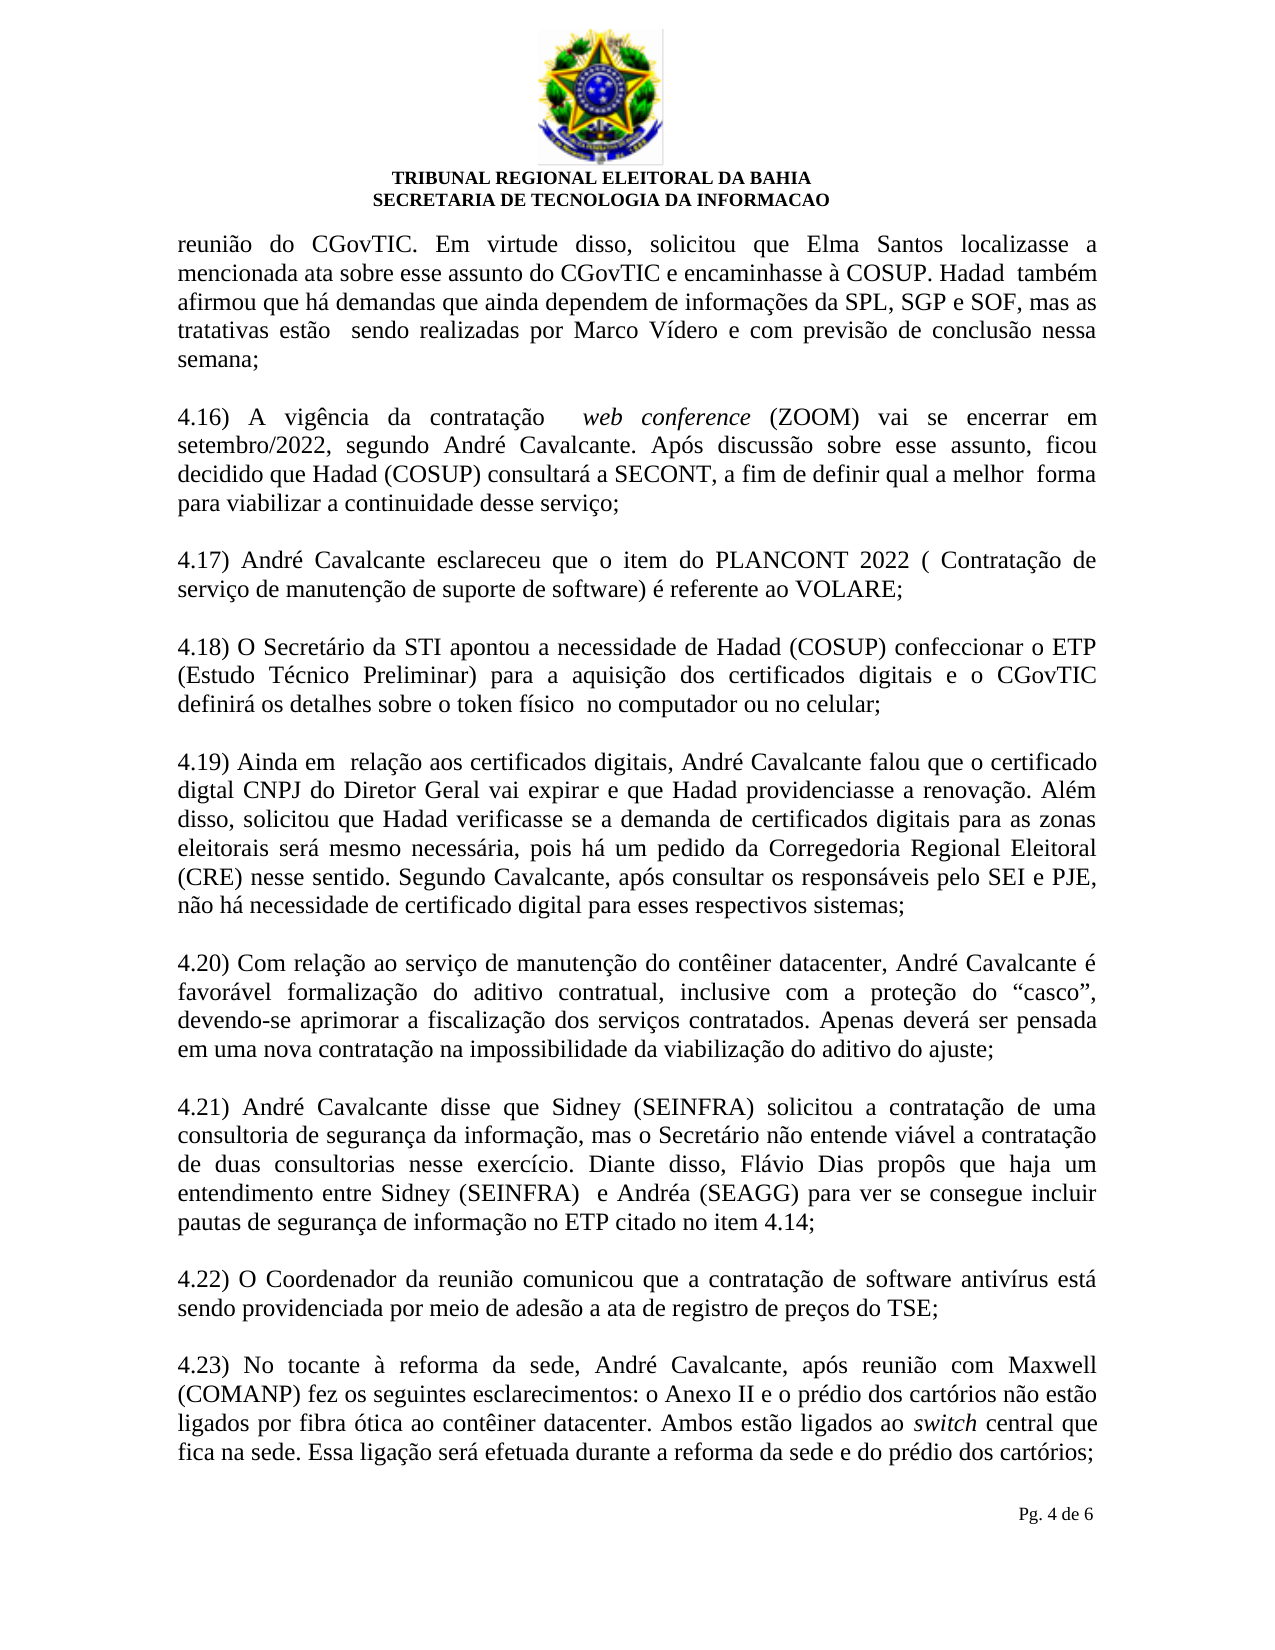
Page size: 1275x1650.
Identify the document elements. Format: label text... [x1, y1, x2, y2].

text reunião do CGovTIC. Em virtude disso, solicitou que Elma Santos localizasse a mencionada ata sobre esse assunto do CGovTIC e encaminhasse à COSUP. Hadad também afirmou que há demandas que ainda dependem de informações da SPL, SGP e SOF, mas as tratativas estão sendo realizadas por Marco Vídero e com previsão de conclusão nessa semana; [177, 229, 1098, 373]
text 4.19) Ainda em relação aos certificados digitais, André Cavalcante falou que o certificado digtal CNPJ do Diretor Geral vai expirar e que Hadad providenciasse a renovação. Além disso, solicitou que Hadad verificasse se a demanda de certificados digitais para as zonas eleitorais será mesmo necessária, pois há um pedido da Corregedoria Regional Eleitoral (CRE) nesse sentido. Segundo Cavalcante, após consultar os responsáveis pelo SEI e PJE, não há necessidade de certificado digital para esses respectivos sistemas; [177, 747, 1098, 919]
text 4.20) Com relação ao serviço de manutenção do contêiner datacenter, André Cavalcante é favorável formalização do aditivo contratual, inclusive com a proteção do “casco”, devendo-se aprimorar a fiscalização dos serviços contratados. Apenas deverá ser pensada em uma nova contratação na impossibilidade da viabilização do aditivo do ajuste; [177, 948, 1098, 1063]
text 4.17) André Cavalcante esclareceu que o item do PLANCONT 2022 ( Contratação de serviço de manutenção de suporte de software) é referente ao VOLARE; [177, 546, 1098, 603]
text 4.22) O Coordenador da reunião comunicou que a contratação de software antivírus está sendo providenciada por meio de adesão a ata de registro de preços do TSE; [177, 1264, 1098, 1322]
text 4.21) André Cavalcante disse que Sidney (SEINFRA) solicitou a contratação de uma consultoria de segurança da informação, mas o Secretário não entende viável a contratação de duas consultorias nesse exercício. Diante disso, Flávio Dias propôs que haja um entendimento entre Sidney (SEINFRA) e Andréa (SEAGG) para ver se consegue incluir pautas de segurança de informação no ETP citado no item 4.14; [177, 1092, 1098, 1236]
text 4.16) A vigência da contratação web conference (ZOOM) vai se encerrar em setembro/2022, segundo André Cavalcante. Após discussão sobre esse assunto, ficou decidido que Hadad (COSUP) consultará a SECONT, a fim de definir qual a melhor forma para viabilizar a continuidade desse serviço; [177, 402, 1098, 517]
text 4.23) No tocante à reforma da sede, André Cavalcante, após reunião com Maxwell (COMANP) fez os seguintes esclarecimentos: o Anexo II e o prédio dos cartórios não estão ligados por fibra ótica ao contêiner datacenter. Ambos estão ligados ao switch central que fica na sede. Essa ligação será efetuada durante a reforma da sede e do prédio dos cartórios; [177, 1351, 1098, 1466]
text 4.18) O Secretário da STI apontou a necessidade de Hadad (COSUP) confeccionar o ETP (Estudo Técnico Preliminar) para a aquisição dos certificados digitais e o CGovTIC definirá os detalhes sobre o token físico no computador ou no celular; [177, 632, 1098, 718]
